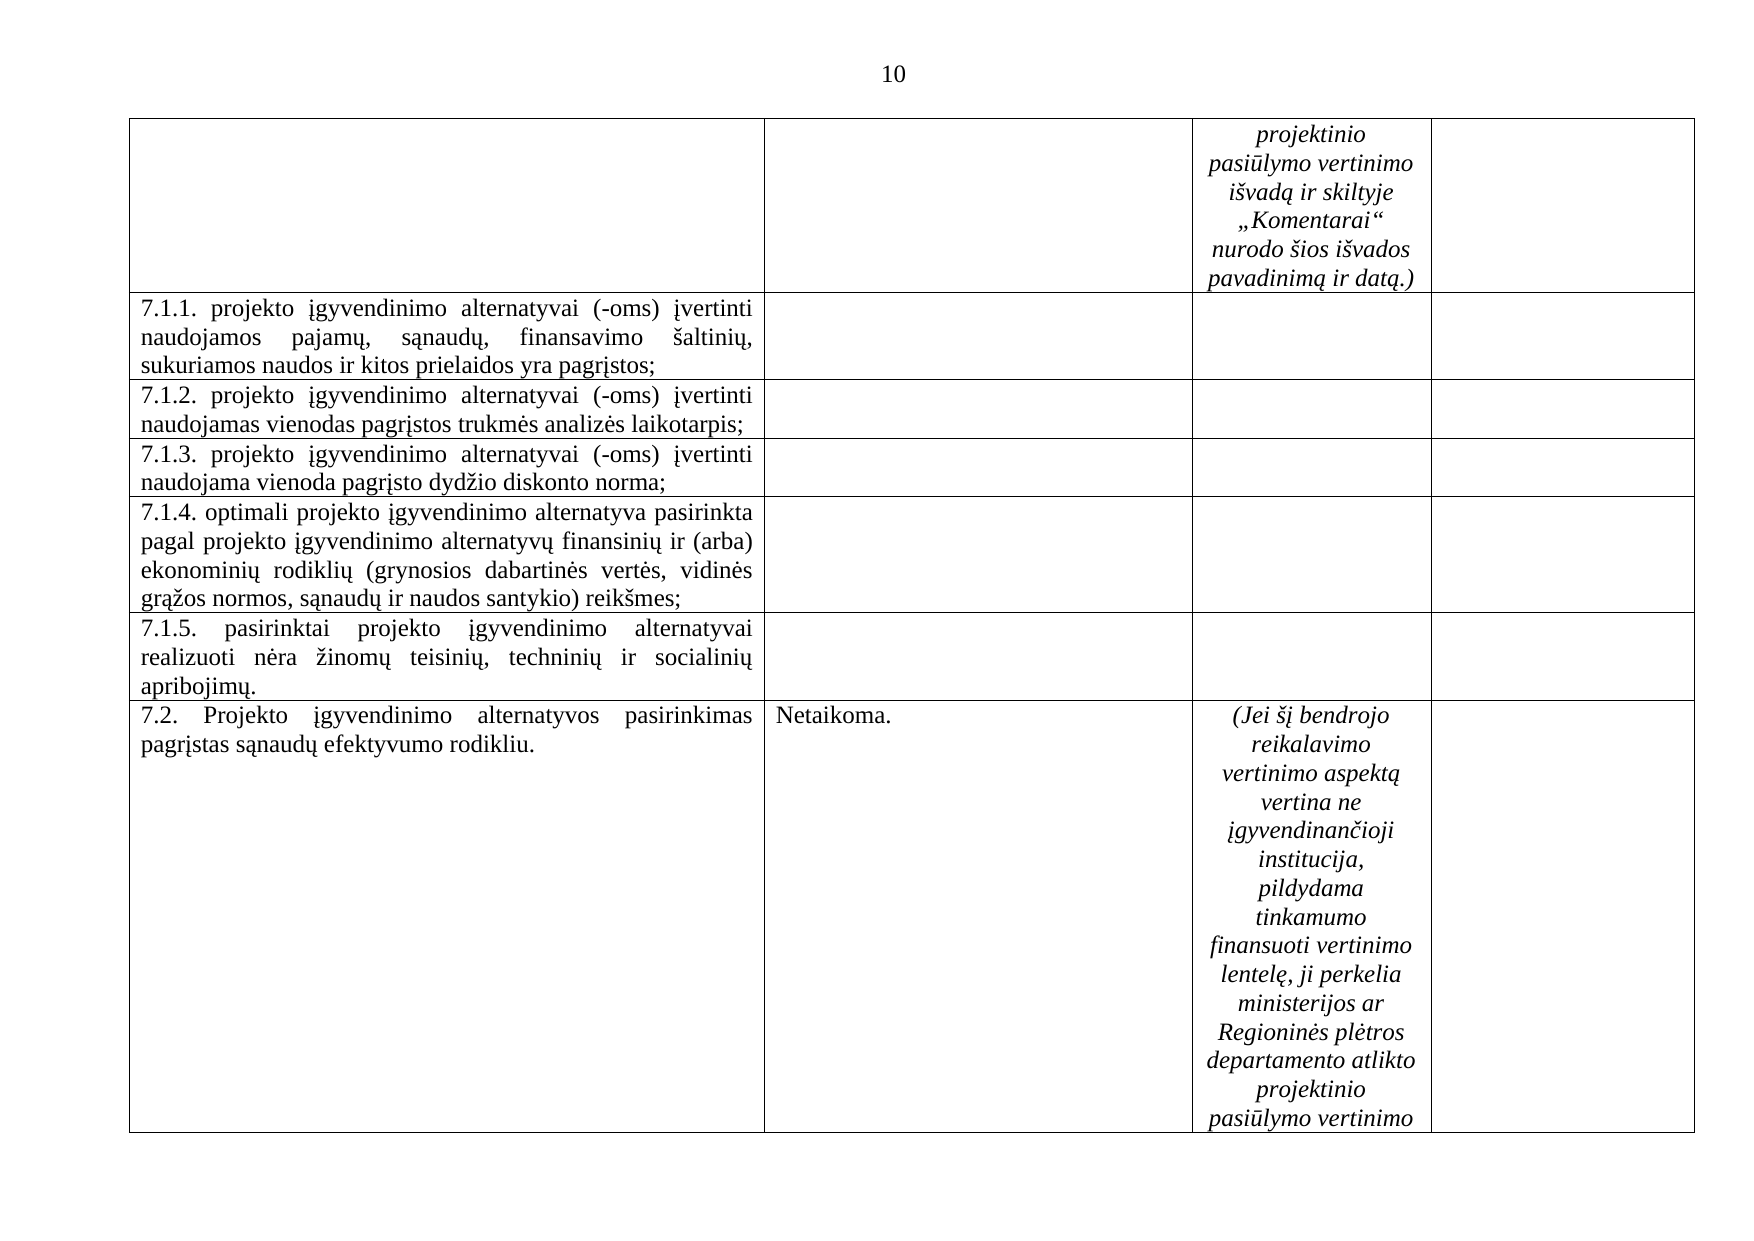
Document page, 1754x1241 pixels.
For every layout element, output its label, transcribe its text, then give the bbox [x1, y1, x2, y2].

table_cell [1432, 701, 1694, 1132]
table_cell 7.1.3. projekto įgyvendinimo alternatyvai (-oms) įvertinti naudojama vienoda pagrįsto dydžio diskonto norma; [130, 439, 764, 496]
table_cell [765, 293, 1192, 379]
table_cell 7.2. Projekto įgyvendinimo alternatyvos pasirinkimas pagrįstas sąnaudų efektyvumo rodikliu. [130, 701, 764, 1132]
table_cell [1432, 380, 1694, 438]
table_cell [1193, 380, 1431, 438]
table_cell [765, 497, 1192, 612]
table_cell [1432, 497, 1694, 612]
table_cell [765, 380, 1192, 438]
table_cell [1432, 293, 1694, 379]
table_cell [1193, 439, 1431, 496]
table_cell 7.1.2. projekto įgyvendinimo alternatyvai (-oms) įvertinti naudojamas vienodas pagrįstos trukmės analizės laikotarpis; [130, 380, 764, 438]
table_cell [765, 439, 1192, 496]
table_cell Netaikoma. [765, 701, 1192, 1132]
table_cell [1432, 439, 1694, 496]
table_cell [1193, 293, 1431, 379]
table_cell [765, 119, 1192, 292]
table_cell [1193, 497, 1431, 612]
table_cell 7.1.1. projekto įgyvendinimo alternatyvai (-oms) įvertinti naudojamos pajamų, sąnaudų, finansavimo šaltinių, sukuriamos naudos ir kitos prielaidos yra pagrįstos; [130, 293, 764, 379]
table_cell [1193, 613, 1431, 699]
table_cell (Jei šį bendrojo reikalavimo vertinimo aspektą vertina ne įgyvendinančioji institucija, pildydama tinkamumo finansuoti vertinimo lentelę, ji perkelia ministerijos ar Regioninės plėtros departamento atlikto projektinio pasiūlymo vertinimo [1193, 701, 1431, 1132]
table_cell projektinio pasiūlymo vertinimo išvadą ir skiltyje „Komentarai“ nurodo šios išvados pavadinimą ir datą.) [1193, 119, 1431, 292]
table_cell [1432, 613, 1694, 699]
table_cell [765, 613, 1192, 699]
table_cell 7.1.4. optimali projekto įgyvendinimo alternatyva pasirinkta pagal projekto įgyvendinimo alternatyvų finansinių ir (arba) ekonominių rodiklių (grynosios dabartinės vertės, vidinės grąžos normos, sąnaudų ir naudos santykio) reikšmes; [130, 497, 764, 612]
table_cell 7.1.5. pasirinktai projekto įgyvendinimo alternatyvai realizuoti nėra žinomų teisinių, techninių ir socialinių apribojimų. [130, 613, 764, 699]
table_cell [1432, 119, 1694, 292]
table_cell [130, 119, 764, 292]
